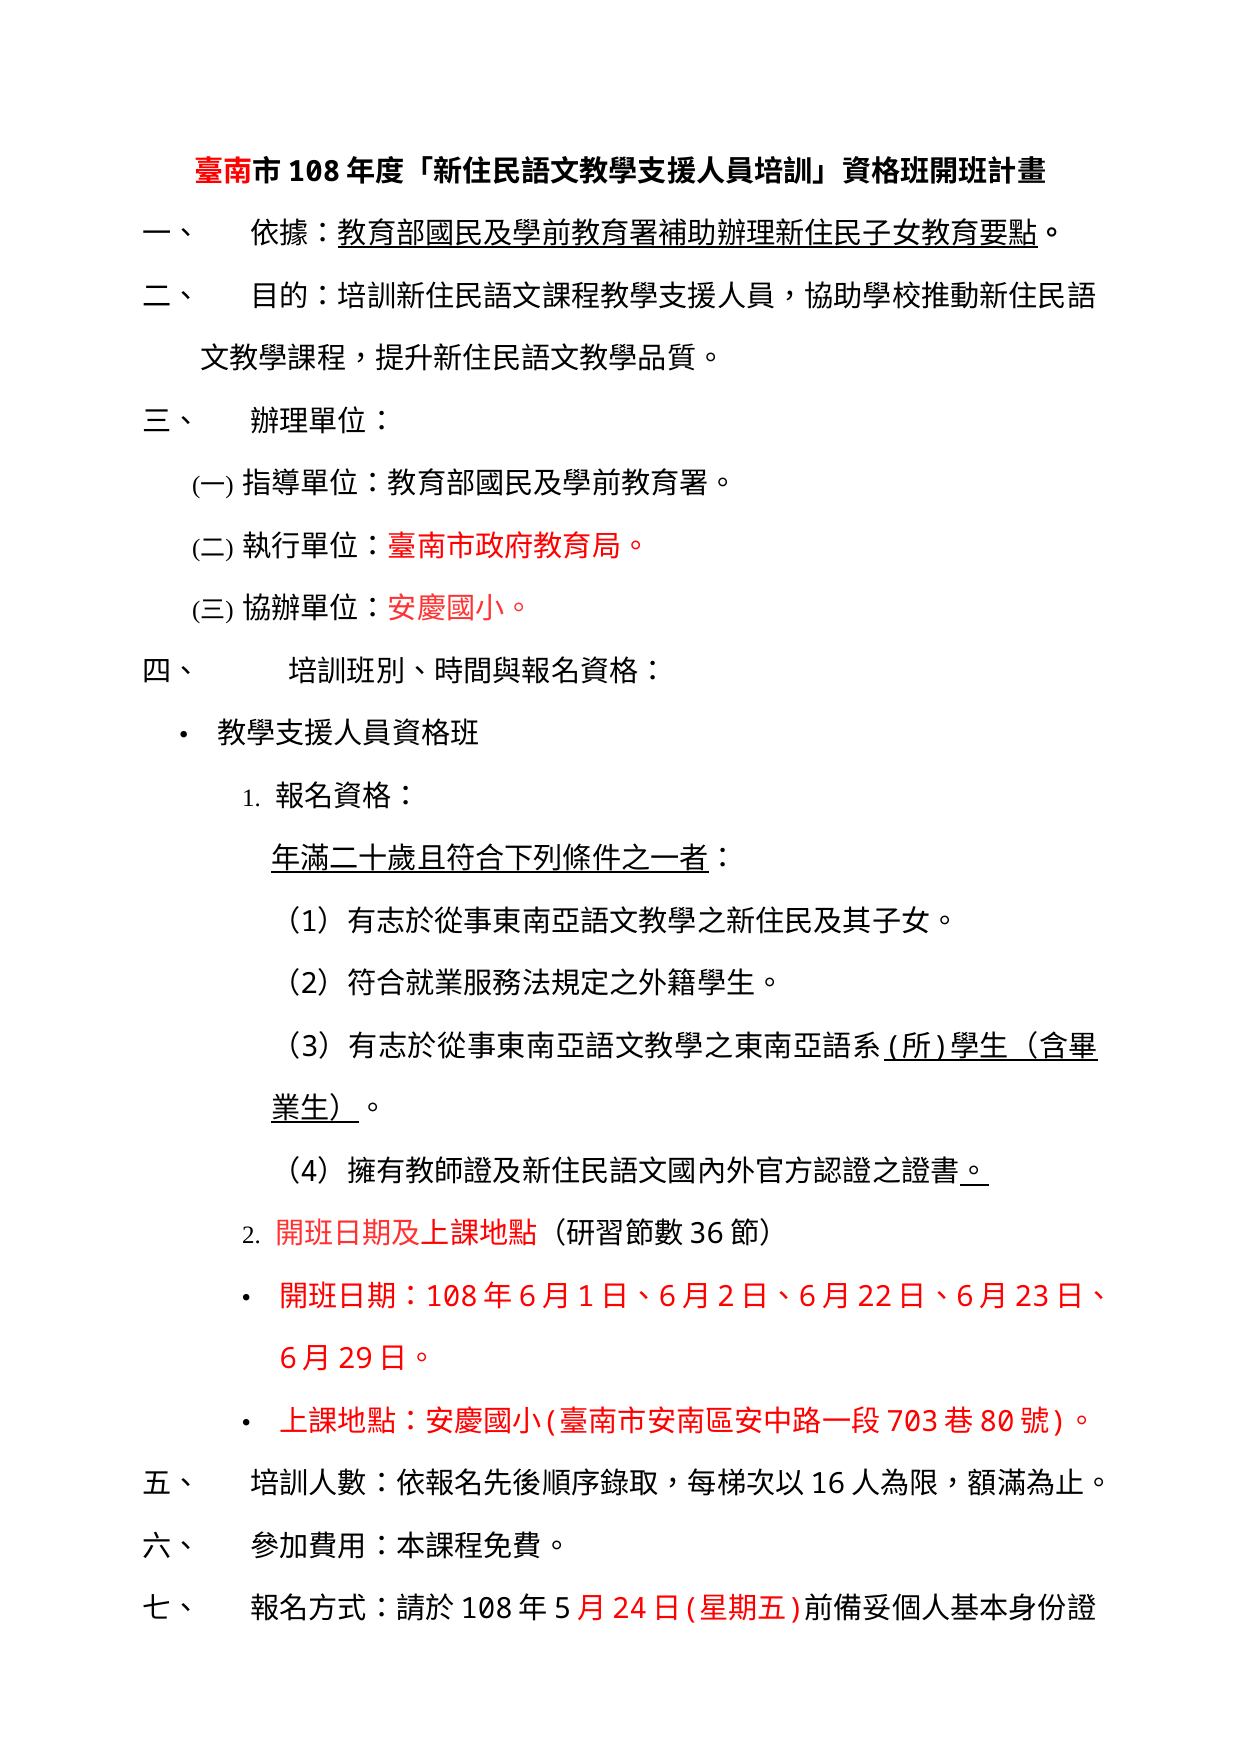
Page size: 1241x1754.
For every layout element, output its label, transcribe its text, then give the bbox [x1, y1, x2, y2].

list 培訓人數：依報名先後順序錄取，每梯次以16人為限，額滿為止。 [142, 1439, 1098, 1502]
list 報名方式：請於108年5月24日(星期五)前備妥個人基本身份證 [142, 1564, 1098, 1627]
list 教學支援人員資格班 [179, 689, 1098, 752]
list 開班日期：108年6月1日、6月2日、6月22日、6月23日、6月29日。 [242, 1252, 1098, 1377]
text 年滿二十歲且符合下列條件之一者： [271, 814, 1098, 877]
list 辦理單位： [142, 377, 1098, 439]
text （1）有志於從事東南亞語文教學之新住民及其子女。 [271, 877, 1098, 939]
text （4）擁有教師證及新住民語文國內外官方認證之證書。 [271, 1127, 1098, 1189]
list 執行單位：臺南市政府教育局。 [192, 502, 1098, 564]
list 報名資格： [242, 752, 1098, 814]
list 參加費用：本課程免費。 [142, 1502, 1098, 1564]
list 協辦單位：安慶國小。 [192, 564, 1098, 627]
list 培訓班別、時間與報名資格： [142, 627, 1098, 689]
text （2）符合就業服務法規定之外籍學生。 [271, 939, 1098, 1002]
list 指導單位：教育部國民及學前教育署。 [192, 439, 1098, 502]
text （3）有志於從事東南亞語文教學之東南亞語系(所)學生（含畢業生）。 [271, 1002, 1098, 1127]
text 臺南市108年度「新住民語文教學支援人員培訓」資格班開班計畫 [142, 127, 1098, 189]
list 依據：教育部國民及學前教育署補助辦理新住民子女教育要點。 [142, 189, 1098, 252]
list 上課地點：安慶國小(臺南市安南區安中路一段703巷80號)。 [242, 1377, 1098, 1439]
list 目的：培訓新住民語文課程教學支援人員，協助學校推動新住民語文教學課程，提升新住民語文教學品質。 [142, 252, 1098, 377]
list 開班日期及上課地點（研習節數36節） [242, 1189, 1098, 1252]
